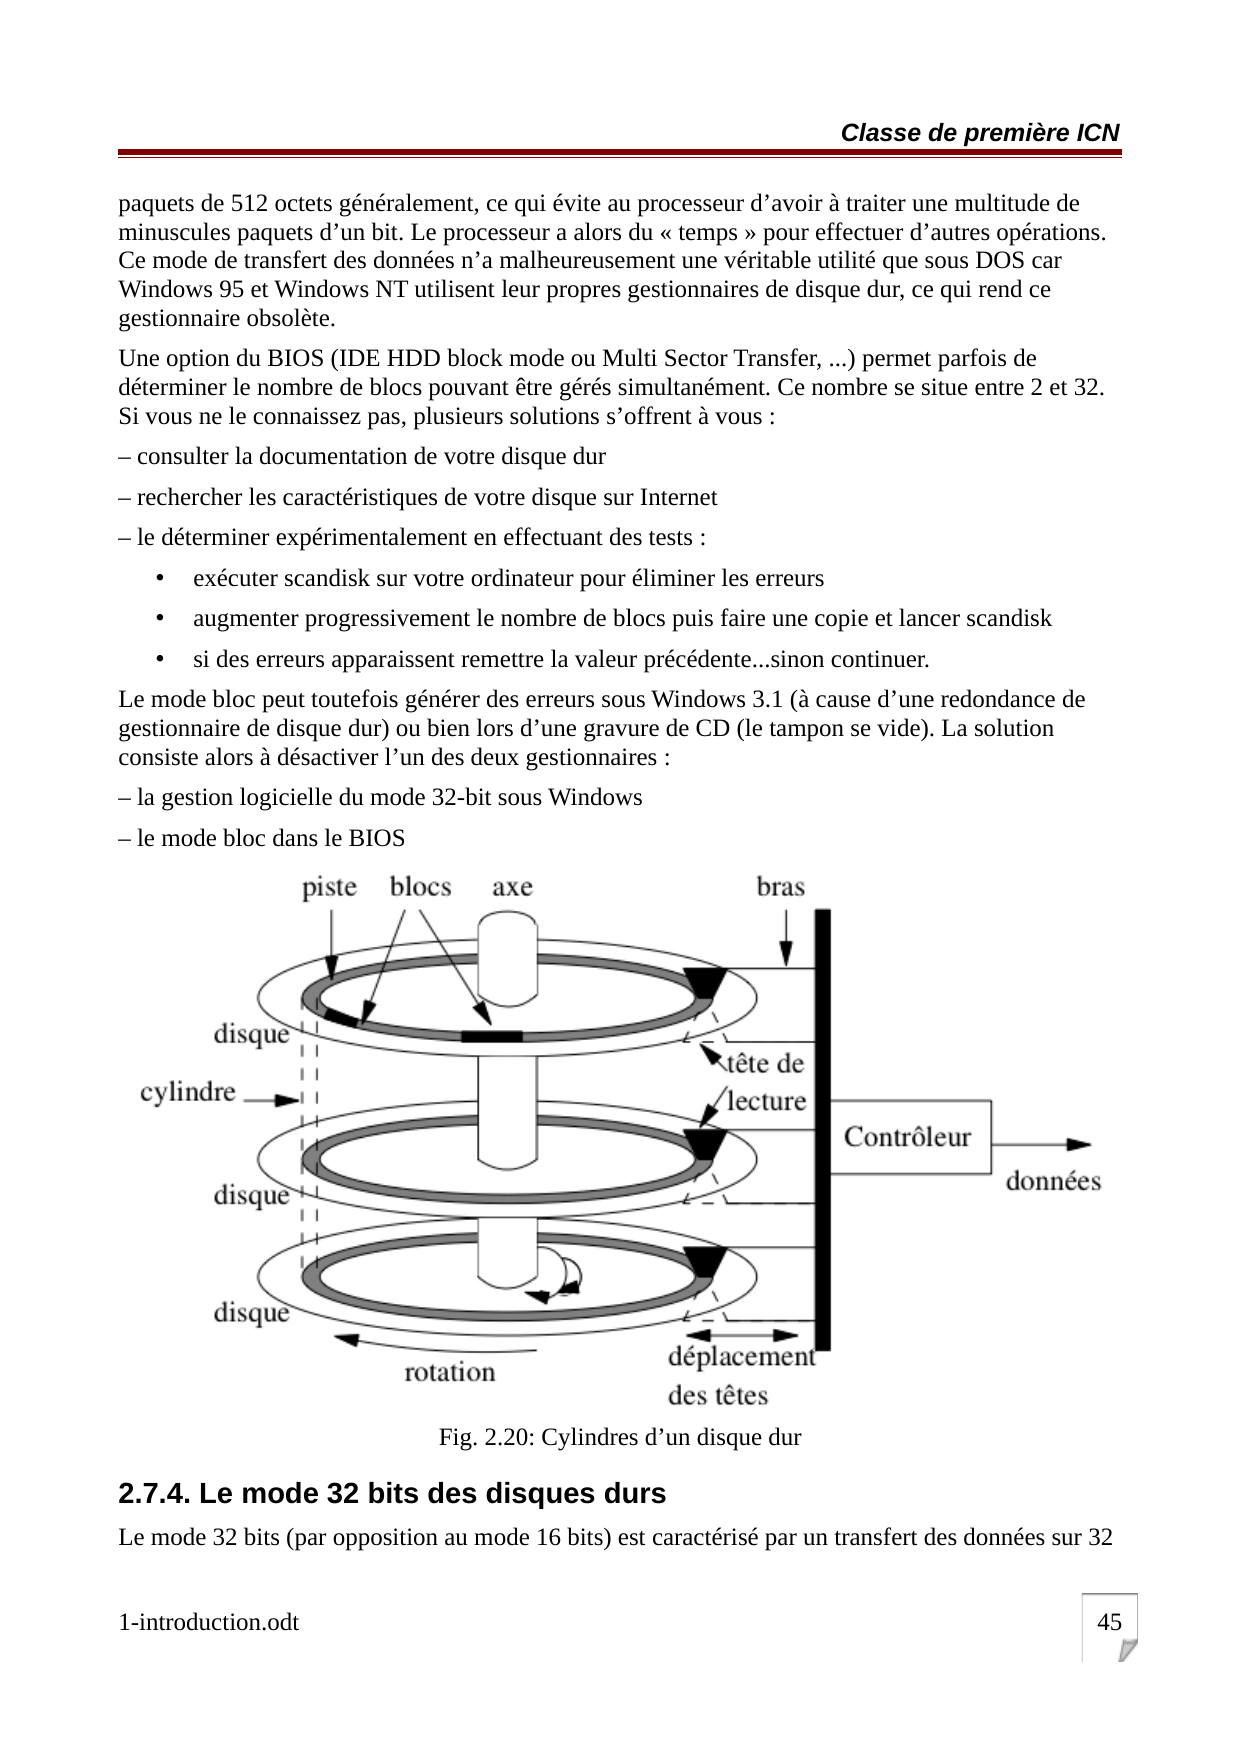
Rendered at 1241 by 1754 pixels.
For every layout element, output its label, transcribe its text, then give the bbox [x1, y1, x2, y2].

text Une option du BIOS (IDE HDD block mode ou Multi Sector Transfer, ...) permet parfois de déterminer le nombre de blocs pouvant être gérés simultanément. Ce nombre se situe entre 2 et 32. Si vous ne le connaissez pas, plusieurs solutions s’offrent à vous : [118, 343, 1122, 429]
list si des erreurs apparaissent remettre la valeur précédente...sinon continuer. [156, 644, 1122, 673]
text Fig. 2.20: Cylindres d’un disque dur [118, 1422, 1122, 1451]
list augmenter progressivement le nombre de blocs puis faire une copie et lancer scandisk [156, 603, 1122, 632]
list exécuter scandisk sur votre ordinateur pour éliminer les erreurs [156, 563, 1122, 592]
text – la gestion logicielle du mode 32-bit sous Windows [118, 782, 1122, 811]
text – rechercher les caractéristiques de votre disque sur Internet [118, 482, 1122, 511]
text – le mode bloc dans le BIOS [118, 823, 1122, 852]
text paquets de 512 octets généralement, ce qui évite au processeur d’avoir à traiter une multitude de minuscules paquets d’un bit. Le processeur a alors du « temps » pour effectuer d’autres opérations. Ce mode de transfert des données n’a malheureusement une véritable utilité que sous DOS car Windows 95 et Windows NT utilisent leur propres gestionnaires de disque dur, ce qui rend ce gestionnaire obsolète. [118, 188, 1122, 332]
text – consulter la documentation de votre disque dur [118, 441, 1122, 470]
text Le mode 32 bits (par opposition au mode 16 bits) est caractérisé par un transfert des données sur 32 [118, 1522, 1122, 1551]
picture [132, 863, 1108, 1411]
subtitle 2.7.4. Le mode 32 bits des disques durs [118, 1476, 1122, 1509]
text – le déterminer expérimentalement en effectuant des tests : [118, 522, 1122, 551]
text Le mode bloc peut toutefois générer des erreurs sous Windows 3.1 (à cause d’une redondance de gestionnaire de disque dur) ou bien lors d’une gravure de CD (le tampon se vide). La solution consiste alors à désactiver l’un des deux gestionnaires : [118, 684, 1122, 771]
